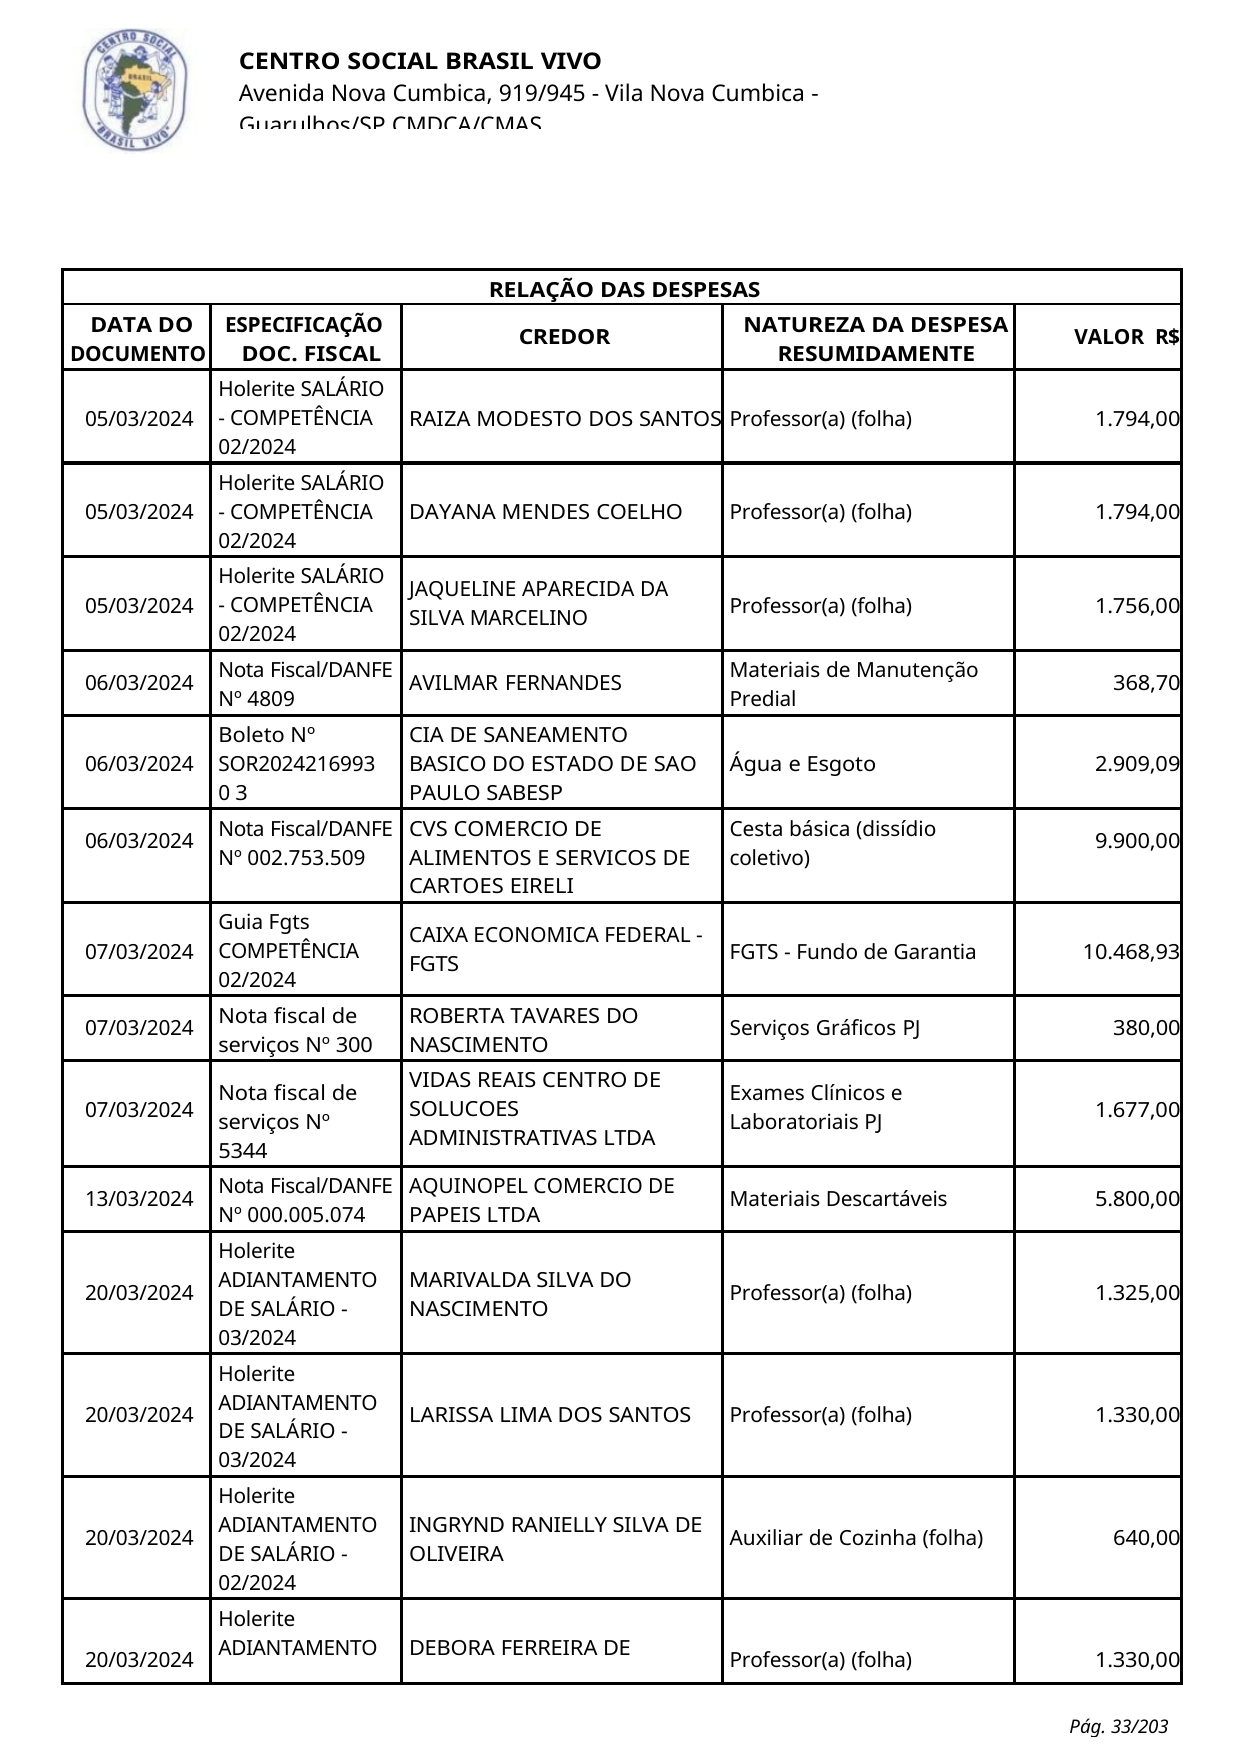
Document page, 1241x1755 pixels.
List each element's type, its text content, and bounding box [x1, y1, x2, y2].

table_cell Auxiliar de Cozinha (folha) [724, 1478, 1013, 1597]
table_cell Serviços Gráficos PJ [724, 997, 1013, 1059]
table_cell Materiais Descartáveis [724, 1168, 1013, 1229]
table_cell LARISSA LIMA DOS SANTOS [403, 1355, 721, 1474]
table_cell Professor(a) (folha) [724, 465, 1013, 555]
table_cell Materiais de Manutenção Predial [724, 652, 1013, 713]
table_cell Água e Esgoto [724, 717, 1013, 807]
table_cell Guia Fgts COMPETÊNCIA 02/2024 [212, 904, 400, 994]
table_cell 20/03/2024 [64, 1478, 209, 1597]
table_cell NATUREZA DA DESPESA RESUMIDAMENTE [724, 305, 1013, 368]
table_cell 05/03/2024 [64, 465, 209, 555]
table_cell CAIXA ECONOMICA FEDERAL - FGTS [403, 904, 721, 994]
table_cell Nota fiscal de serviços Nº 300 [212, 997, 400, 1059]
table_cell DEBORA FERREIRA DE [403, 1600, 721, 1682]
table_cell Exames Clínicos e Laboratoriais PJ [724, 1062, 1013, 1165]
table_cell 13/03/2024 [64, 1168, 209, 1229]
table_cell 1.325,00 [1016, 1233, 1180, 1352]
table_cell Professor(a) (folha) [724, 371, 1013, 461]
table_cell 380,00 [1016, 997, 1180, 1059]
table_cell Holerite SALÁRIO - COMPETÊNCIA 02/2024 [212, 465, 400, 555]
table_cell 20/03/2024 [64, 1233, 209, 1352]
table_cell Holerite ADIANTAMENTO DE SALÁRIO - 03/2024 [212, 1233, 400, 1352]
table_cell JAQUELINE APARECIDA DA SILVA MARCELINO [403, 558, 721, 648]
table_cell Professor(a) (folha) [724, 558, 1013, 648]
table_cell 1.330,00 [1016, 1600, 1180, 1682]
table_cell Holerite ADIANTAMENTO DE SALÁRIO - 03/2024 [212, 1355, 400, 1474]
table_cell 05/03/2024 [64, 371, 209, 461]
table_cell CVS COMERCIO DE ALIMENTOS E SERVICOS DE CARTOES EIRELI [403, 810, 721, 901]
table_cell VALOR R$ [1016, 305, 1180, 368]
table_cell CREDOR [403, 305, 721, 368]
table_cell Nota fiscal de serviços Nº 5344 [212, 1062, 400, 1165]
table_cell 5.800,00 [1016, 1168, 1180, 1229]
table_cell 20/03/2024 [64, 1355, 209, 1474]
table_cell VIDAS REAIS CENTRO DE SOLUCOES ADMINISTRATIVAS LTDA [403, 1062, 721, 1165]
table_cell ROBERTA TAVARES DO NASCIMENTO [403, 997, 721, 1059]
table_cell 06/03/2024 [64, 717, 209, 807]
table_cell DATA DO DOCUMENTO [64, 305, 209, 368]
table_cell AQUINOPEL COMERCIO DE PAPEIS LTDA [403, 1168, 721, 1229]
table_cell Nota Fiscal/DANFE Nº 002.753.509 [212, 810, 400, 901]
table_cell Professor(a) (folha) [724, 1233, 1013, 1352]
table_cell 368,70 [1016, 652, 1180, 713]
table_cell Holerite SALÁRIO - COMPETÊNCIA 02/2024 [212, 558, 400, 648]
table_cell 20/03/2024 [64, 1600, 209, 1682]
table_cell ESPECIFICAÇÃO DOC. FISCAL [212, 305, 400, 368]
table_cell Cesta básica (dissídio coletivo) [724, 810, 1013, 901]
table_cell Professor(a) (folha) [724, 1600, 1013, 1682]
table_cell 1.330,00 [1016, 1355, 1180, 1474]
table_cell 1.677,00 [1016, 1062, 1180, 1165]
table_cell Holerite SALÁRIO - COMPETÊNCIA 02/2024 [212, 371, 400, 461]
table_cell Nota Fiscal/DANFE Nº 000.005.074 [212, 1168, 400, 1229]
table_cell 1.794,00 [1016, 371, 1180, 461]
table_cell CIA DE SANEAMENTO BASICO DO ESTADO DE SAO PAULO SABESP [403, 717, 721, 807]
table_cell 9.900,00 [1016, 810, 1180, 901]
table_cell Holerite ADIANTAMENTO DE SALÁRIO - 02/2024 [212, 1478, 400, 1597]
table_cell 06/03/2024 [64, 810, 209, 901]
table_cell Professor(a) (folha) [724, 1355, 1013, 1474]
table_cell Boleto Nº SOR20242169930 3 [212, 717, 400, 807]
table_cell 2.909,09 [1016, 717, 1180, 807]
table_cell 1.794,00 [1016, 465, 1180, 555]
table_cell 640,00 [1016, 1478, 1180, 1597]
table_cell Holerite ADIANTAMENTO [212, 1600, 400, 1682]
table_cell 07/03/2024 [64, 997, 209, 1059]
table_cell 10.468,93 [1016, 904, 1180, 994]
table_header RELAÇÃO DAS DESPESAS [64, 271, 1180, 303]
table_cell INGRYND RANIELLY SILVA DE OLIVEIRA [403, 1478, 721, 1597]
table_cell 07/03/2024 [64, 1062, 209, 1165]
table_cell 06/03/2024 [64, 652, 209, 713]
table_cell 1.756,00 [1016, 558, 1180, 648]
table_cell DAYANA MENDES COELHO [403, 465, 721, 555]
table_cell 05/03/2024 [64, 558, 209, 648]
table_cell MARIVALDA SILVA DO NASCIMENTO [403, 1233, 721, 1352]
table_cell Nota Fiscal/DANFE Nº 4809 [212, 652, 400, 713]
table_cell FGTS - Fundo de Garantia [724, 904, 1013, 994]
table_cell RAIZA MODESTO DOS SANTOS [403, 371, 721, 461]
table_cell AVILMAR FERNANDES [403, 652, 721, 713]
table_cell 07/03/2024 [64, 904, 209, 994]
